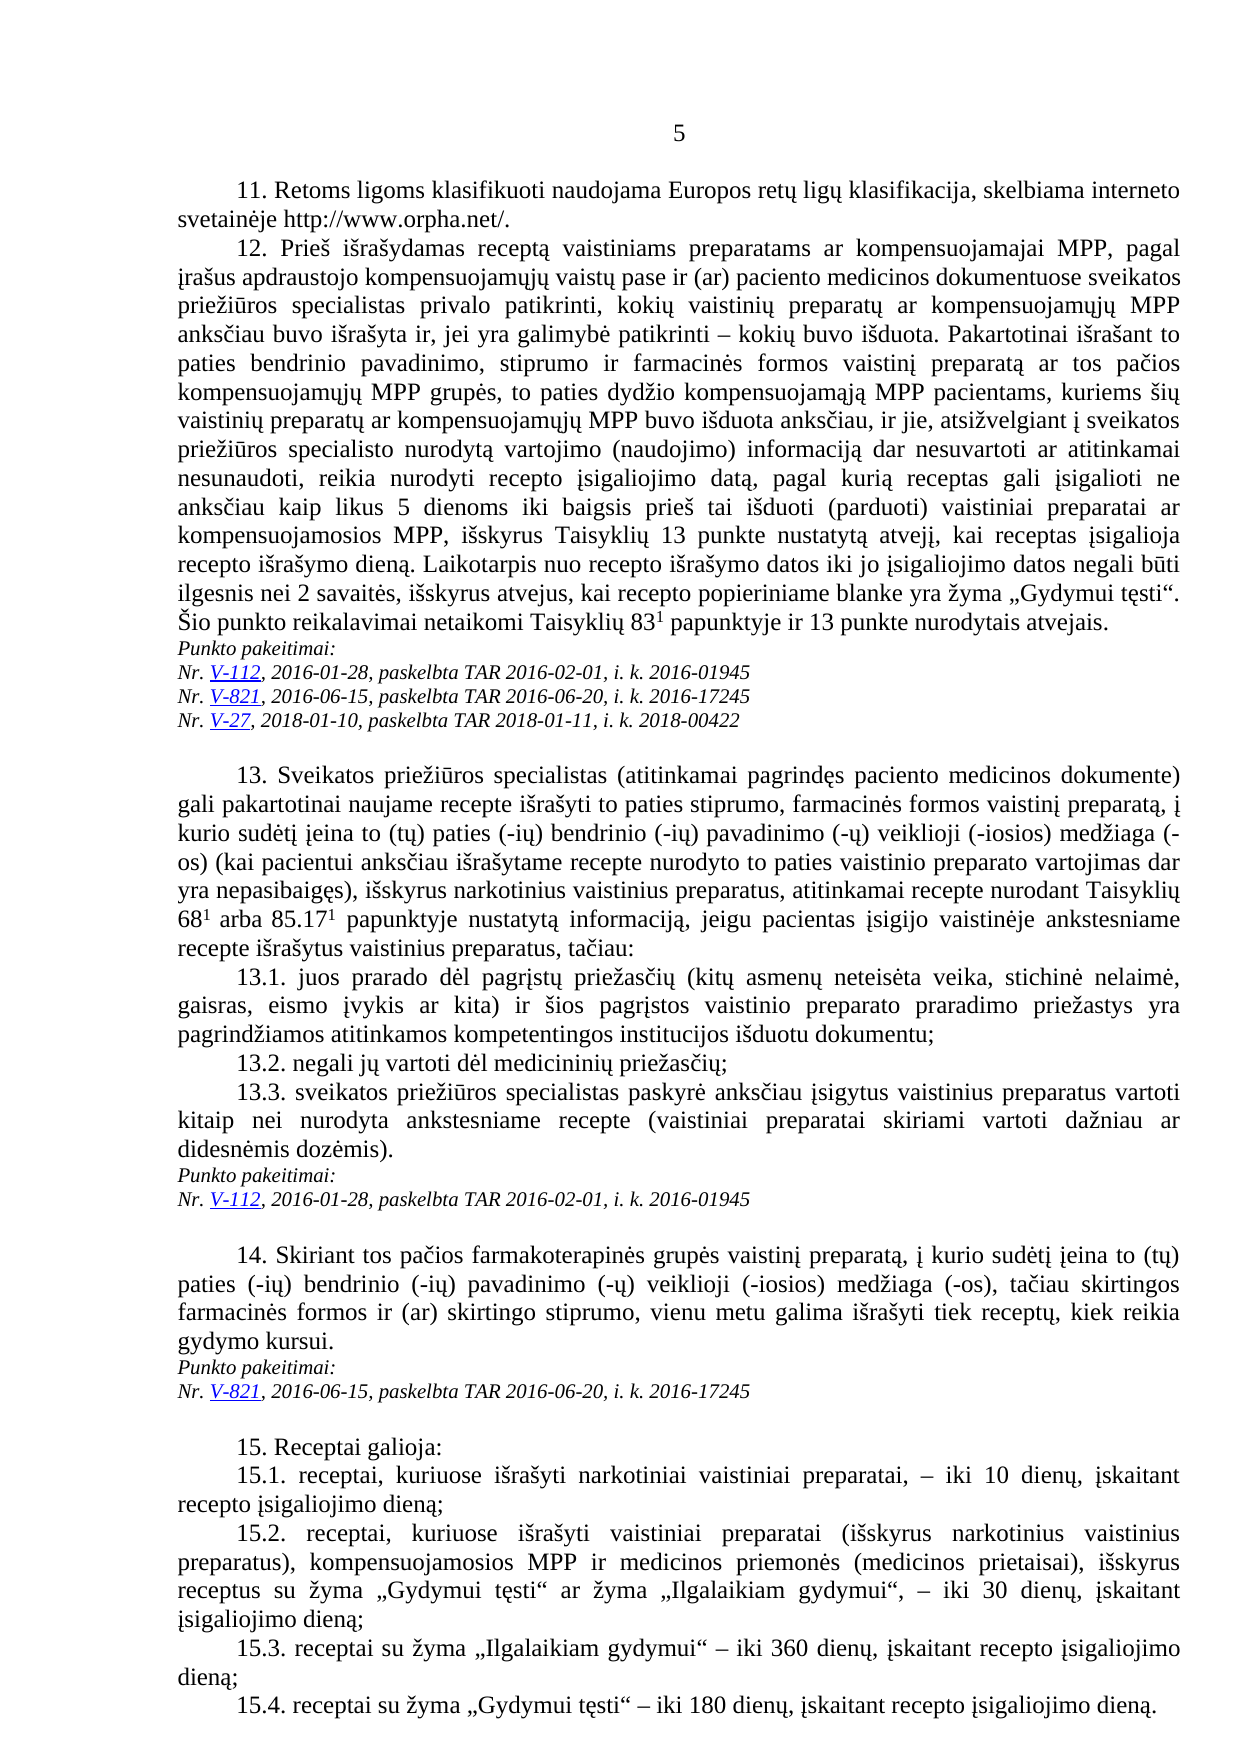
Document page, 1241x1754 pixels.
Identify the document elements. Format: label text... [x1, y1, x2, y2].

text 15.1. receptai, kuriuose išrašyti narkotiniai vaistiniai preparatai, – iki 10 dienų, įskaitant recepto įsigaliojimo dieną; [177, 1461, 1181, 1518]
text 13.3. sveikatos priežiūros specialistas paskyrė anksčiau įsigytus vaistinius preparatus vartoti kitaip nei nurodyta ankstesniame recepte (vaistiniai preparatai skiriami vartoti dažniau ar didesnėmis dozėmis). [177, 1077, 1181, 1163]
text Nr. V-112, 2016-01-28, paskelbta TAR 2016-02-01, i. k. 2016-01945 [177, 660, 1181, 684]
text Punkto pakeitimai: [177, 1163, 1181, 1187]
text 13. Sveikatos priežiūros specialistas (atitinkamai pagrindęs paciento medicinos dokumente) gali pakartotinai naujame recepte išrašyti to paties stiprumo, farmacinės formos vaistinį preparatą, į kurio sudėtį įeina to (tų) paties (-ių) bendrinio (-ių) pavadinimo (-ų) veiklioji (-iosios) medžiaga (-os) (kai pacientui anksčiau išrašytame recepte nurodyto to paties vaistinio preparato vartojimas dar yra nepasibaigęs), išskyrus narkotinius vaistinius preparatus, atitinkamai recepte nurodant Taisyklių 681 arba 85.171 papunktyje nustatytą informaciją, jeigu pacientas įsigijo vaistinėje ankstesniame recepte išrašytus vaistinius preparatus, tačiau: [177, 761, 1181, 962]
text Nr. V-821, 2016-06-15, paskelbta TAR 2016-06-20, i. k. 2016-17245 [177, 684, 1181, 708]
text 11. Retoms ligoms klasifikuoti naudojama Europos retų ligų klasifikacija, skelbiama interneto svetainėje http://www.orpha.net/. [177, 176, 1181, 233]
text 15.2. receptai, kuriuose išrašyti vaistiniai preparatai (išskyrus narkotinius vaistinius preparatus), kompensuojamosios MPP ir medicinos priemonės (medicinos prietaisai), išskyrus receptus su žyma „Gydymui tęsti“ ar žyma „Ilgalaikiam gydymui“, – iki 30 dienų, įskaitant įsigaliojimo dieną; [177, 1518, 1181, 1633]
text Nr. V-821, 2016-06-15, paskelbta TAR 2016-06-20, i. k. 2016-17245 [177, 1379, 1181, 1403]
text Nr. V-27, 2018-01-10, paskelbta TAR 2018-01-11, i. k. 2018-00422 [177, 708, 1181, 732]
text Nr. V-112, 2016-01-28, paskelbta TAR 2016-02-01, i. k. 2016-01945 [177, 1187, 1181, 1211]
text Punkto pakeitimai: [177, 636, 1181, 660]
text 13.2. negali jų vartoti dėl medicininių priežasčių; [177, 1048, 1181, 1077]
text 15.3. receptai su žyma „Ilgalaikiam gydymui“ – iki 360 dienų, įskaitant recepto įsigaliojimo dieną; [177, 1633, 1181, 1691]
text 15. Receptai galioja: [177, 1432, 1181, 1461]
text 14. Skiriant tos pačios farmakoterapinės grupės vaistinį preparatą, į kurio sudėtį įeina to (tų) paties (-ių) bendrinio (-ių) pavadinimo (-ų) veiklioji (-iosios) medžiaga (-os), tačiau skirtingos farmacinės formos ir (ar) skirtingo stiprumo, vienu metu galima išrašyti tiek receptų, kiek reikia gydymo kursui. [177, 1240, 1181, 1355]
text 15.4. receptai su žyma „Gydymui tęsti“ – iki 180 dienų, įskaitant recepto įsigaliojimo dieną. [177, 1691, 1181, 1719]
text 13.1. juos prarado dėl pagrįstų priežasčių (kitų asmenų neteisėta veika, stichinė nelaimė, gaisras, eismo įvykis ar kita) ir šios pagrįstos vaistinio preparato praradimo priežastys yra pagrindžiamos atitinkamos kompetentingos institucijos išduotu dokumentu; [177, 962, 1181, 1048]
text Punkto pakeitimai: [177, 1355, 1181, 1379]
text 12. Prieš išrašydamas receptą vaistiniams preparatams ar kompensuojamajai MPP, pagal įrašus apdraustojo kompensuojamųjų vaistų pase ir (ar) paciento medicinos dokumentuose sveikatos priežiūros specialistas privalo patikrinti, kokių vaistinių preparatų ar kompensuojamųjų MPP anksčiau buvo išrašyta ir, jei yra galimybė patikrinti – kokių buvo išduota. Pakartotinai išrašant to paties bendrinio pavadinimo, stiprumo ir farmacinės formos vaistinį preparatą ar tos pačios kompensuojamųjų MPP grupės, to paties dydžio kompensuojamąją MPP pacientams, kuriems šių vaistinių preparatų ar kompensuojamųjų MPP buvo išduota anksčiau, ir jie, atsižvelgiant į sveikatos priežiūros specialisto nurodytą vartojimo (naudojimo) informaciją dar nesuvartoti ar atitinkamai nesunaudoti, reikia nurodyti recepto įsigaliojimo datą, pagal kurią receptas gali įsigalioti ne anksčiau kaip likus 5 dienoms iki baigsis prieš tai išduoti (parduoti) vaistiniai preparatai ar kompensuojamosios MPP, išskyrus Taisyklių 13 punkte nustatytą atvejį, kai receptas įsigalioja recepto išrašymo dieną. Laikotarpis nuo recepto išrašymo datos iki jo įsigaliojimo datos negali būti ilgesnis nei 2 savaitės, išskyrus atvejus, kai recepto popieriniame blanke yra žyma „Gydymui tęsti“. Šio punkto reikalavimai netaikomi Taisyklių 831 papunktyje ir 13 punkte nurodytais atvejais. [177, 233, 1181, 636]
